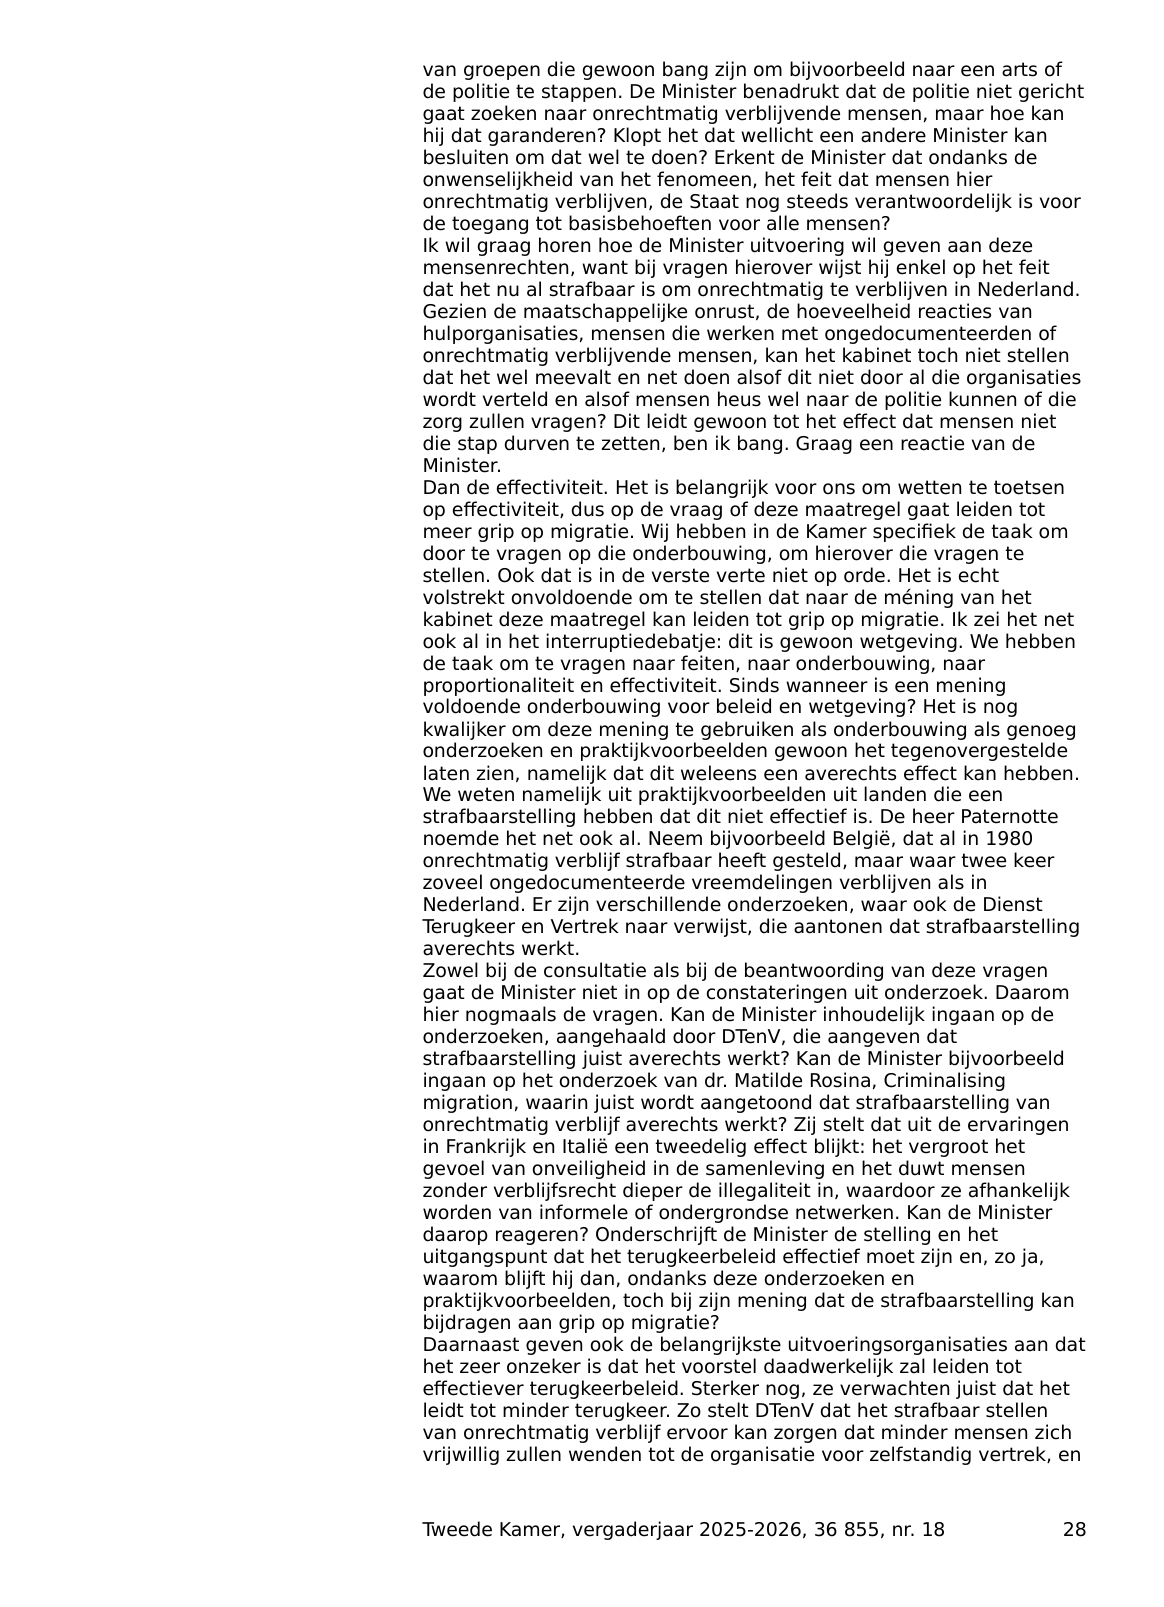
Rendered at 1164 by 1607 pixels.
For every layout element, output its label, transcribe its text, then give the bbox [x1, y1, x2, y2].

text Ik wil graag horen hoe de Minister uitvoering wil geven aan deze mensenrechten, want bij vragen hierover wijst hij enkel op het feit dat het nu al strafbaar is om onrechtmatig te verblijven in Nederland. Gezien de maatschappelijke onrust, de hoeveelheid reacties van hulporganisaties, mensen die werken met ongedocumenteerden of onrechtmatig verblijvende mensen, kan het kabinet toch niet stellen dat het wel meevalt en net doen alsof dit niet door al die organisaties wordt verteld en alsof mensen heus wel naar de politie kunnen of die zorg zullen vragen? Dit leidt gewoon tot het effect dat mensen niet die stap durven te zetten, ben ik bang. Graag een reactie van de Minister. [422, 235, 1087, 477]
text Daarnaast geven ook de belangrijkste uitvoeringsorganisaties aan dat het zeer onzeker is dat het voorstel daadwerkelijk zal leiden tot effectiever terugkeerbeleid. Sterker nog, ze verwachten juist dat het leidt tot minder terugkeer. Zo stelt DTenV dat het strafbaar stellen van onrechtmatig verblijf ervoor kan zorgen dat minder mensen zich vrijwillig zullen wenden tot de organisatie voor zelfstandig vertrek, en [422, 1334, 1087, 1466]
text Dan de effectiviteit. Het is belangrijk voor ons om wetten te toetsen op effectiviteit, dus op de vraag of deze maatregel gaat leiden tot meer grip op migratie. Wij hebben in de Kamer specifiek de taak om door te vragen op die onderbouwing, om hierover die vragen te stellen. Ook dat is in de verste verte niet op orde. Het is echt volstrekt onvoldoende om te stellen dat naar de méning van het kabinet deze maatregel kan leiden tot grip op migratie. Ik zei het net ook al in het interruptiedebatje: dit is gewoon wetgeving. We hebben de taak om te vragen naar feiten, naar onderbouwing, naar proportionaliteit en effectiviteit. Sinds wanneer is een mening voldoende onderbouwing voor beleid en wetgeving? Het is nog kwalijker om deze mening te gebruiken als onderbouwing als genoeg onderzoeken en praktijkvoorbeelden gewoon het tegenovergestelde laten zien, namelijk dat dit weleens een averechts effect kan hebben. We weten namelijk uit praktijkvoorbeelden uit landen die een strafbaarstelling hebben dat dit niet effectief is. De heer Paternotte noemde het net ook al. Neem bijvoorbeeld België, dat al in 1980 onrechtmatig verblijf strafbaar heeft gesteld, maar waar twee keer zoveel ongedocumenteerde vreemdelingen verblijven als in Nederland. Er zijn verschillende onderzoeken, waar ook de Dienst Terugkeer en Vertrek naar verwijst, die aantonen dat strafbaarstelling averechts werkt. [422, 477, 1087, 960]
text Zowel bij de consultatie als bij de beantwoording van deze vragen gaat de Minister niet in op de constateringen uit onderzoek. Daarom hier nogmaals de vragen. Kan de Minister inhoudelijk ingaan op de onderzoeken, aangehaald door DTenV, die aangeven dat strafbaarstelling juist averechts werkt? Kan de Minister bijvoorbeeld ingaan op het onderzoek van dr. Matilde Rosina, Criminalising migration, waarin juist wordt aangetoond dat strafbaarstelling van onrechtmatig verblijf averechts werkt? Zij stelt dat uit de ervaringen in Frankrijk en Italië een tweedelig effect blijkt: het vergroot het gevoel van onveiligheid in de samenleving en het duwt mensen zonder verblijfsrecht dieper de illegaliteit in, waardoor ze afhankelijk worden van informele of ondergrondse netwerken. Kan de Minister daarop reageren? Onderschrijft de Minister de stelling en het uitgangspunt dat het terugkeerbeleid effectief moet zijn en, zo ja, waarom blijft hij dan, ondanks deze onderzoeken en praktijkvoorbeelden, toch bij zijn mening dat de strafbaarstelling kan bijdragen aan grip op migratie? [422, 960, 1087, 1334]
text van groepen die gewoon bang zijn om bijvoorbeeld naar een arts of de politie te stappen. De Minister benadrukt dat de politie niet gericht gaat zoeken naar onrechtmatig verblijvende mensen, maar hoe kan hij dat garanderen? Klopt het dat wellicht een andere Minister kan besluiten om dat wel te doen? Erkent de Minister dat ondanks de onwenselijkheid van het fenomeen, het feit dat mensen hier onrechtmatig verblijven, de Staat nog steeds verantwoordelijk is voor de toegang tot basisbehoeften voor alle mensen? [422, 59, 1087, 235]
